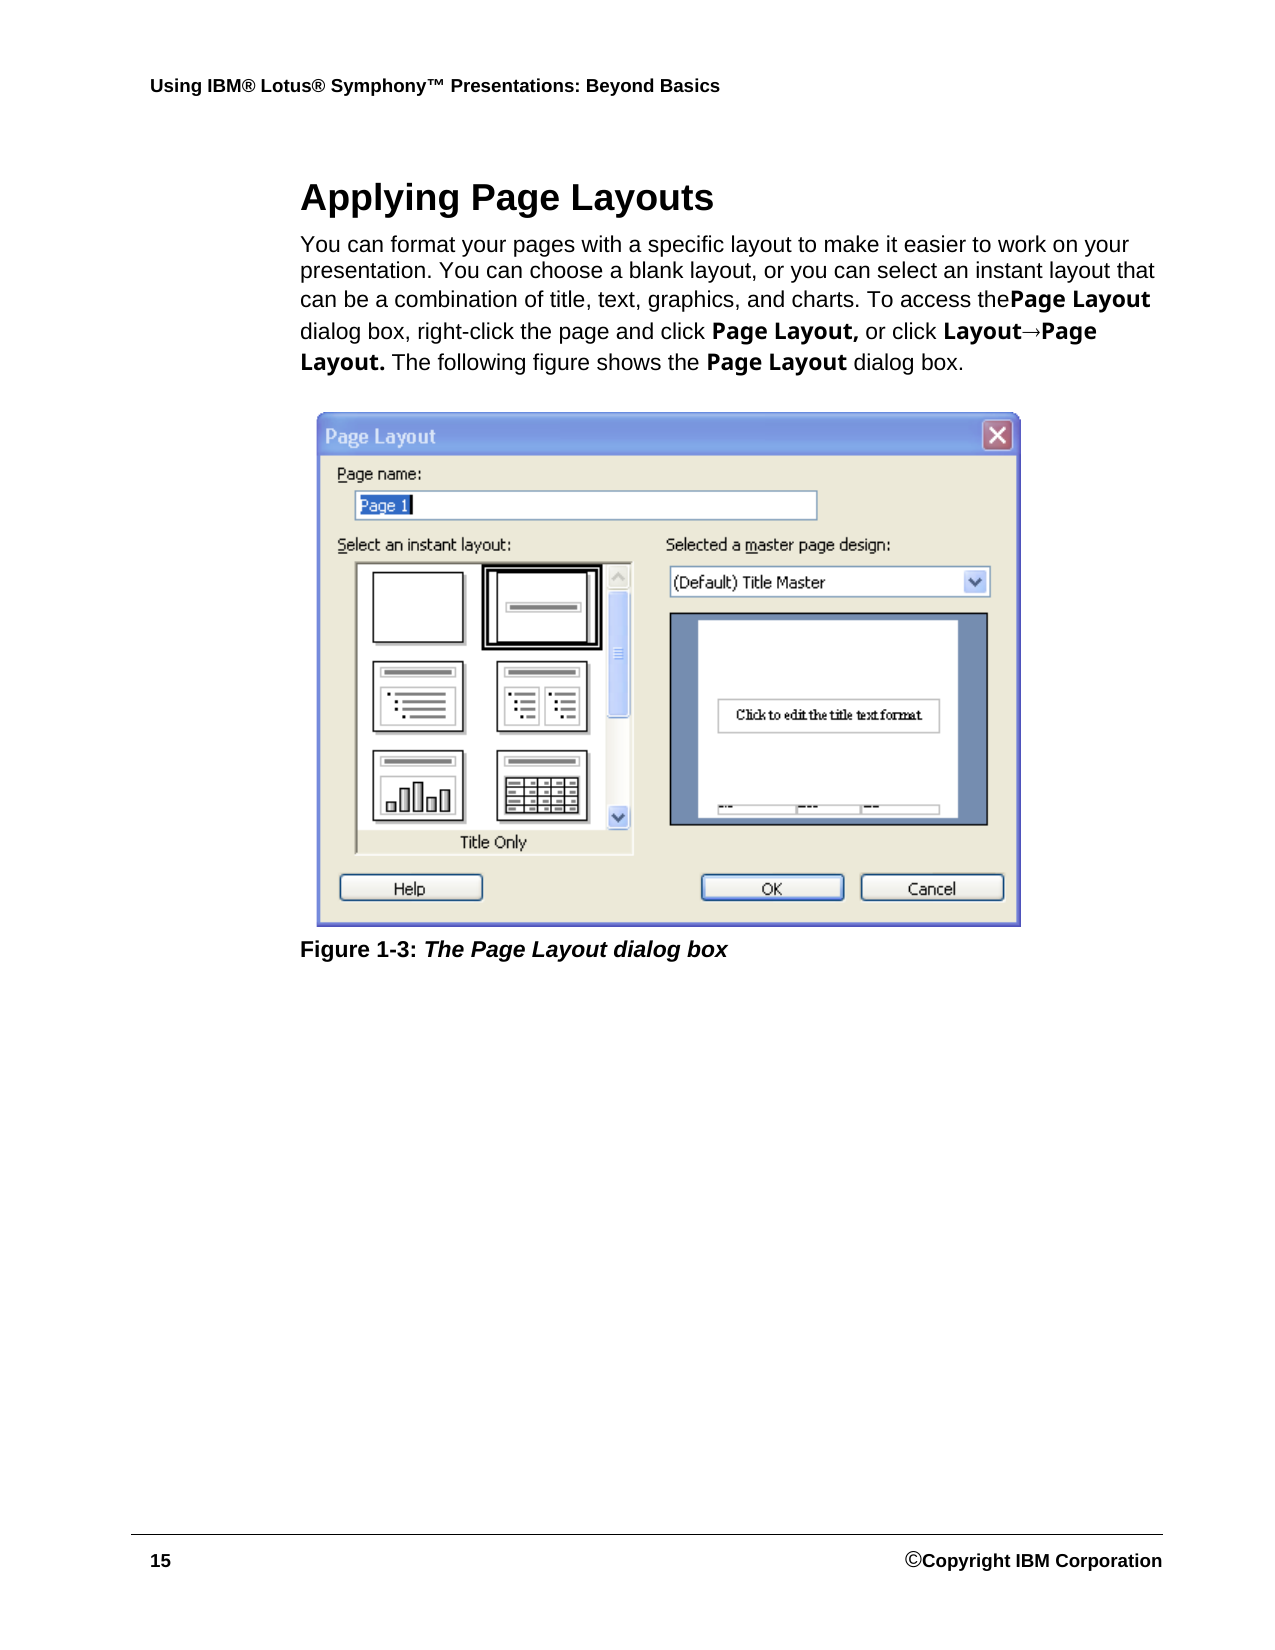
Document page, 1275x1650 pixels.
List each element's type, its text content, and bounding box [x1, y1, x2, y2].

text You can format your pages with a specific layout to make it easier to work on your presentation. You can choose a blank layout, or you can select an instant layout that can be a combination of title, text, graphics, and charts. To access thePage Layout dialog box, right-click the page and click Page Layout, or click LayoutPage Layout. The following figure shows the Page Layout dialog box. [300, 231, 1162, 377]
text Figure 1-3: The Page Layout dialog box [300, 936, 1162, 962]
subtitle Applying Page Layouts [300, 175, 1162, 218]
picture [316, 412, 1021, 927]
